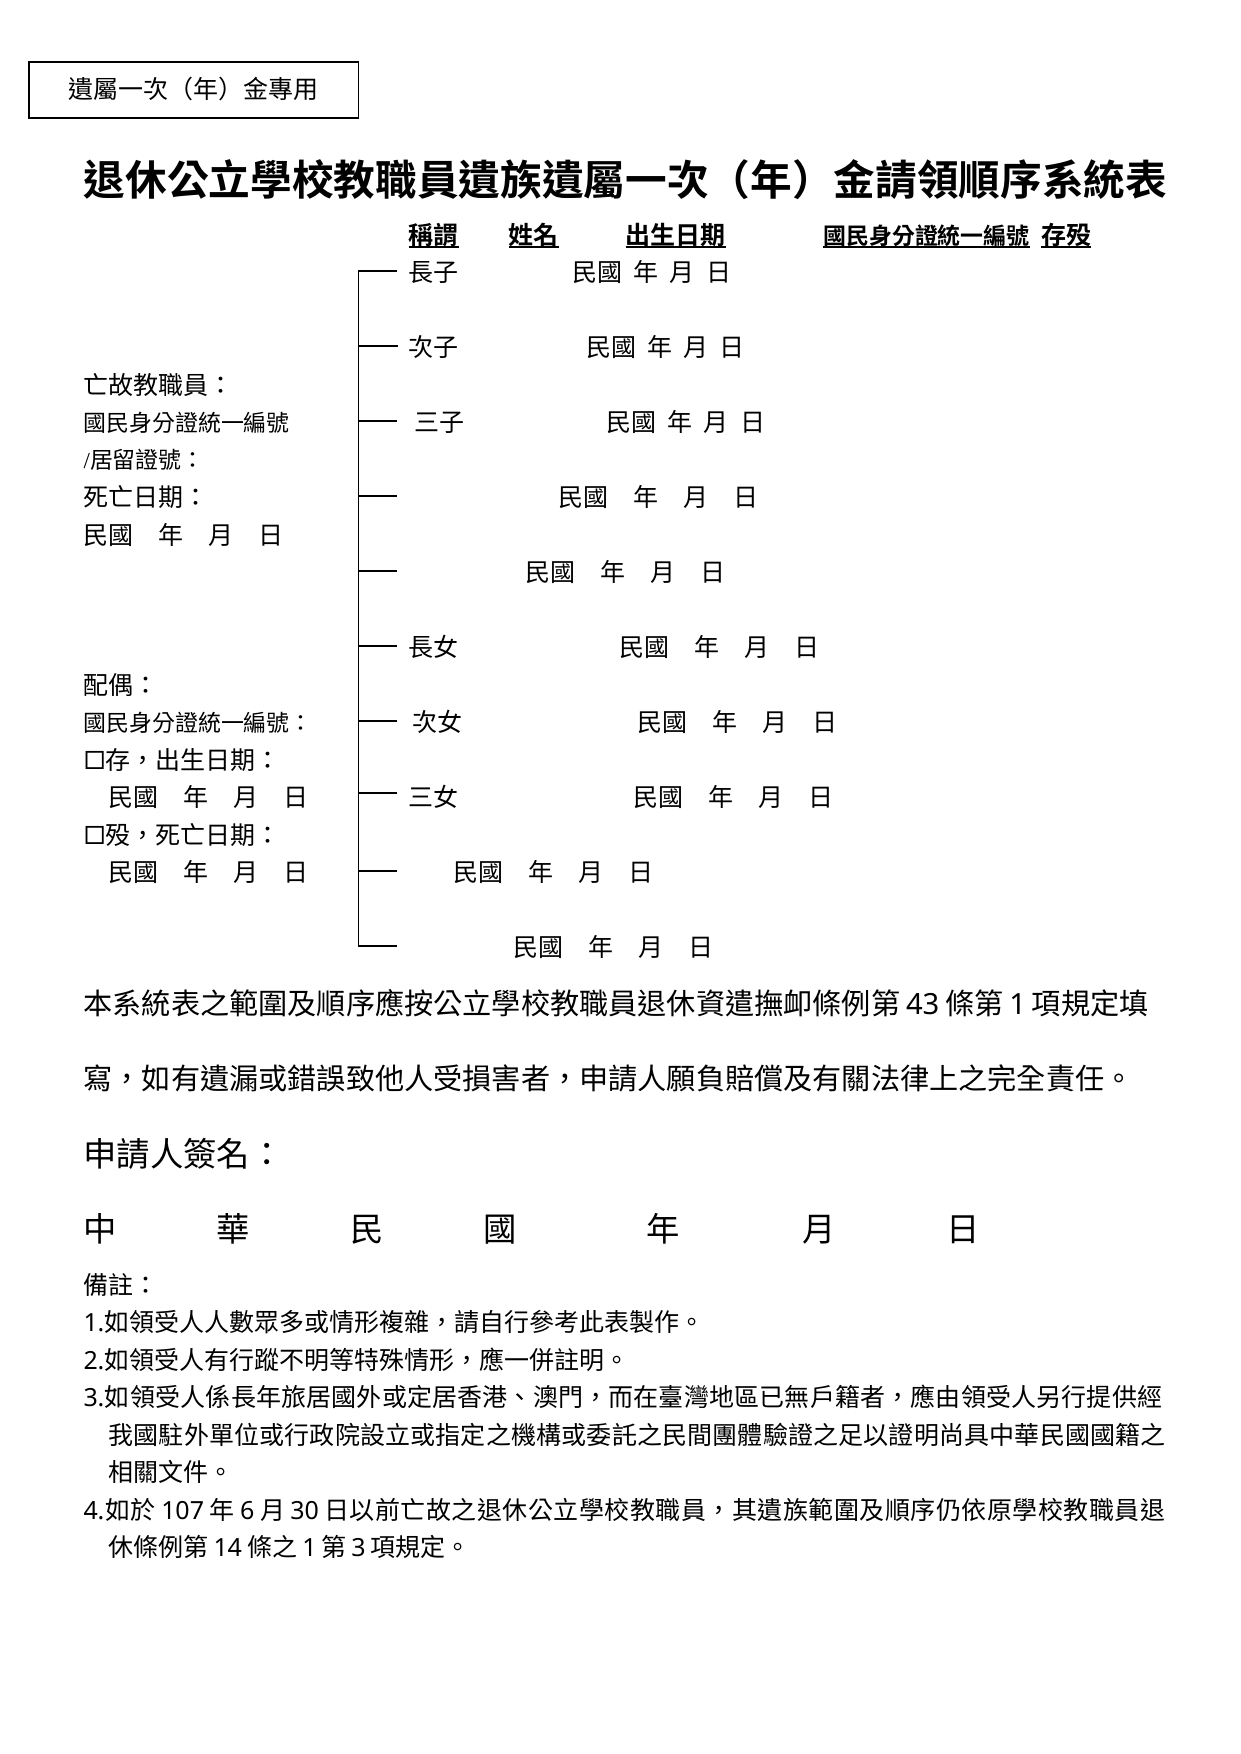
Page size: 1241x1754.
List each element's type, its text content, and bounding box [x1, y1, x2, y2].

text [359, 514, 1167, 552]
text 本系統表之範圍及順序應按公立學校教職員退休資遣撫卹條例第43條第1項規定填寫，如有遺漏或錯誤致他人受損害者，申請人願負賠償及有關法律上之完全責任。 [83, 964, 1167, 1114]
text [83, 327, 358, 364]
text [359, 364, 1167, 402]
text 中 華 民 國 年 月 日 [83, 1189, 1167, 1264]
text 退休公立學校教職員遺族遺屬一次（年）金請領順序系統表 [83, 139, 1167, 214]
text [359, 664, 1167, 702]
text 民國 年 月 日 [83, 852, 358, 889]
text 遺屬一次（年）金專用 [45, 70, 342, 106]
text 民國 年 月 日 [359, 477, 1167, 514]
text 三女 民國 年 月 日 [359, 777, 1167, 814]
text 稱謂 姓名 出生日期 國民身分證統一編號 存殁 [383, 214, 1167, 252]
text 次子 民國 年 月 日 [359, 327, 1167, 364]
text 死亡日期： [83, 477, 358, 514]
text 民國 年 月 日 [83, 777, 358, 814]
text 民國 年 月 日 [83, 514, 358, 552]
text 2.如領受人有行蹤不明等特殊情形，應一併註明。 [83, 1339, 1167, 1377]
text 備註： [83, 1264, 1167, 1302]
text 配偶： [83, 664, 358, 702]
text 國民身分證統一編號 [83, 402, 358, 439]
text [83, 627, 358, 664]
text 民國 年 月 日 [359, 552, 1167, 589]
text 3.如領受人係長年旅居國外或定居香港、澳門，而在臺灣地區已無戶籍者，應由領受人另行提供經我國駐外單位或行政院設立或指定之機構或委託之民間團體驗證之足以證明尚具中華民國國籍之相關文件。 [83, 1377, 1167, 1489]
text [359, 739, 1167, 777]
text 亡故教職員： [83, 364, 358, 402]
text 長子 民國 年 月 日 [83, 252, 1167, 289]
text [83, 552, 358, 589]
text 申請人簽名： [83, 1114, 1167, 1189]
text 民國 年 月 日 [359, 852, 1167, 889]
text 1.如領受人人數眾多或情形複雜，請自行參考此表製作。 [83, 1302, 1167, 1339]
text /居留證號： [83, 439, 358, 477]
text 4.如於107年6月30日以前亡故之退休公立學校教職員，其遺族範圍及順序仍依原學校教職員退休條例第14條之1第3項規定。 [83, 1489, 1167, 1564]
text 存，出生日期： [83, 739, 358, 777]
text 國民身分證統一編號： [83, 702, 358, 739]
text 長女 民國 年 月 日 [359, 627, 1167, 664]
text 次女 民國 年 月 日 [359, 702, 1167, 739]
text [30, 63, 358, 117]
text [359, 814, 1167, 852]
text 殁，死亡日期： [83, 814, 358, 852]
text 三子 民國 年 月 日 [359, 402, 1167, 439]
text [359, 439, 1167, 477]
text 民國 年 月 日 [83, 927, 1167, 964]
